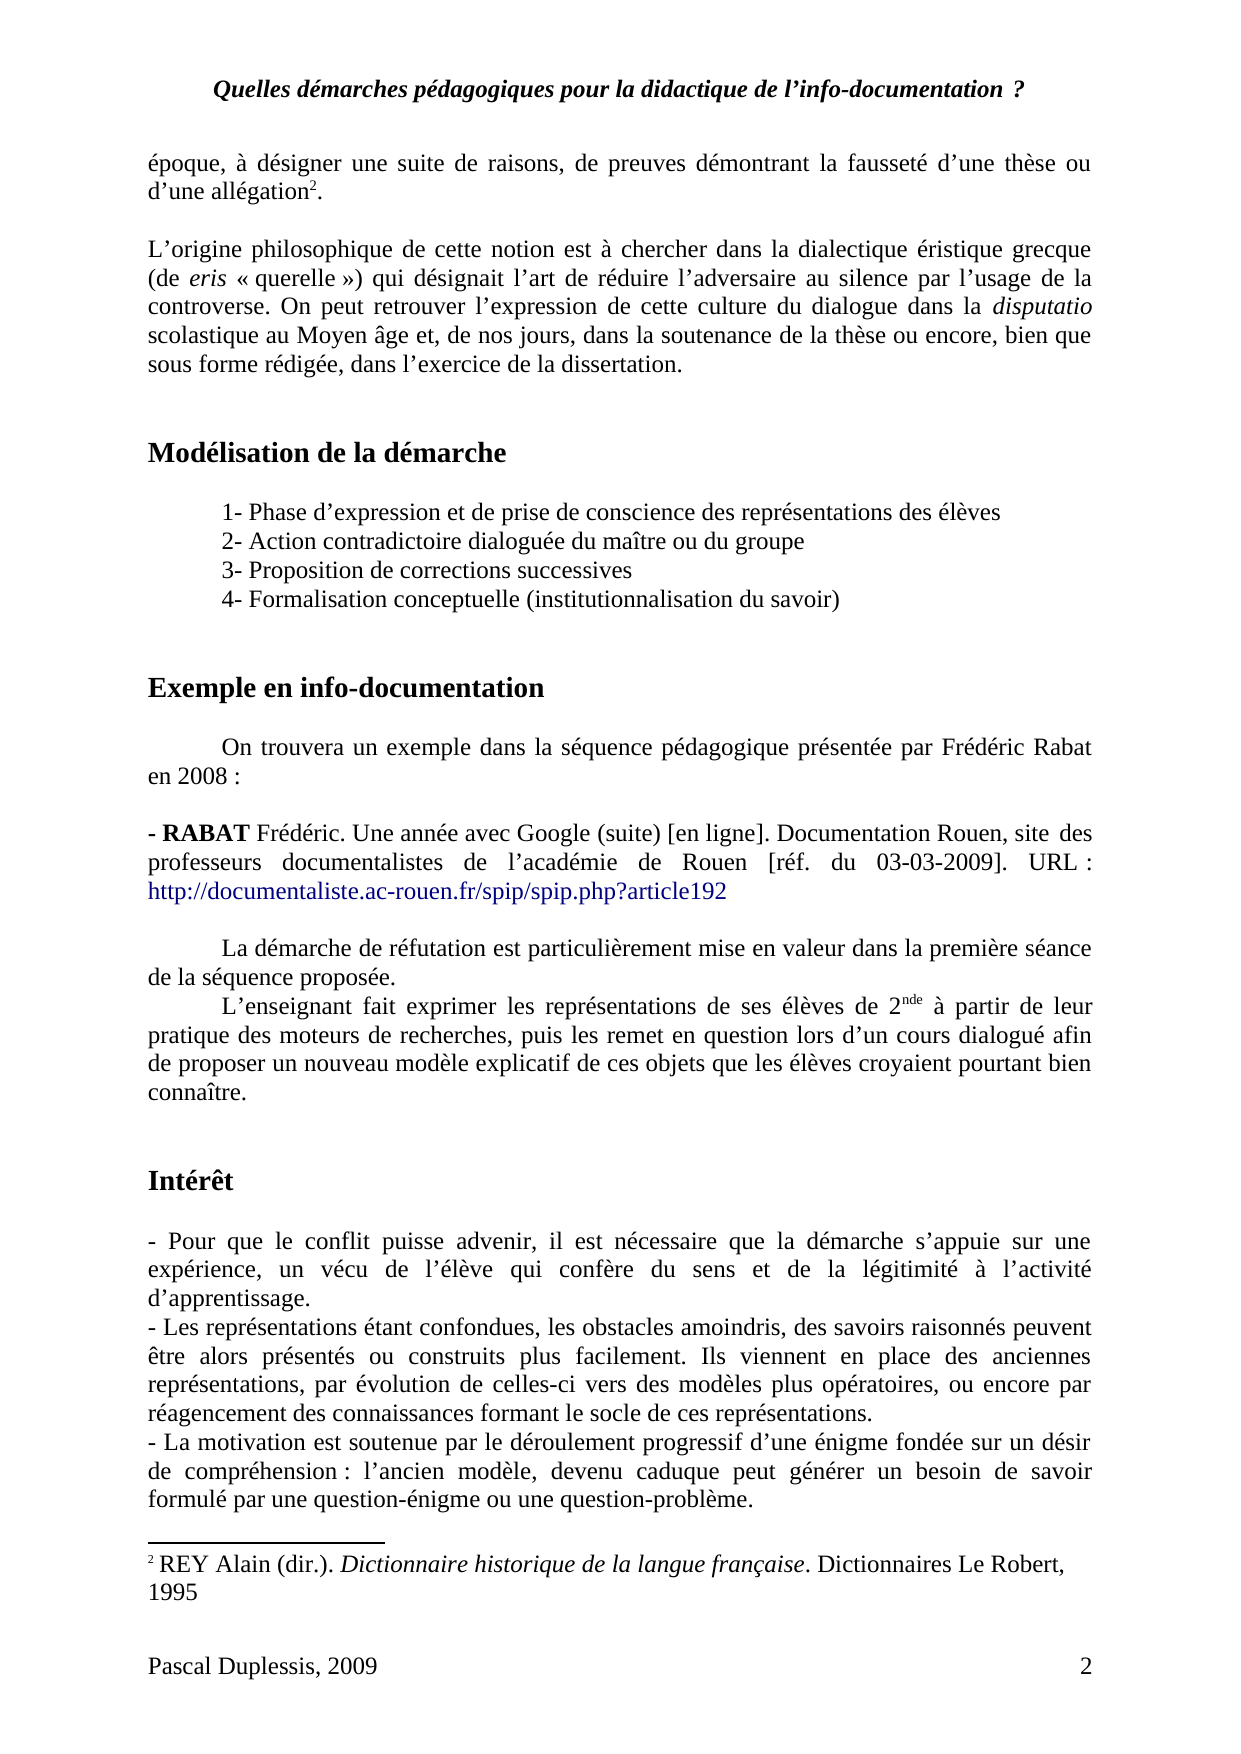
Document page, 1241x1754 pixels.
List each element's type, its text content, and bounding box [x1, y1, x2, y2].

text 3- Proposition de corrections successives [148, 555, 1092, 584]
text On trouvera un exemple dans la séquence pédagogique présentée par Frédéric Rabat en 2008 : [148, 732, 1092, 790]
text - Les représentations étant confondues, les obstacles amoindris, des savoirs raisonnés peuvent être alors présentés ou construits plus facilement. Ils viennent en place des anciennes représentations, par évolution de celles-ci vers des modèles plus opératoires, ou encore par réagencement des connaissances formant le socle de ces représentations. [148, 1312, 1092, 1427]
text 1- Phase d’expression et de prise de conscience des représentations des élèves [148, 497, 1092, 526]
text - RABAT Frédéric. Une année avec Google (suite) [en ligne]. Documentation Rouen, site des professeurs documentalistes de l’académie de Rouen [réf. du 03-03-2009]. URL : http://documentaliste.ac-rouen.fr/spip/spip.php?article192 [148, 818, 1092, 905]
text Intérêt [148, 1163, 1092, 1197]
text - La motivation est soutenue par le déroulement progressif d’une énigme fondée sur un désir de compréhension : l’ancien modèle, devenu caduque peut générer un besoin de savoir formulé par une question-énigme ou une question-problème. [148, 1427, 1092, 1513]
text REY Alain (dir.). Dictionnaire historique de la langue française. Dictionnaires Le Robert, 1995 [148, 1549, 1092, 1606]
text L’origine philosophique de cette notion est à chercher dans la dialectique éristique grecque (de eris « querelle ») qui désignait l’art de réduire l’adversaire au silence par l’usage de la controverse. On peut retrouver l’expression de cette culture du dialogue dans la disputatio scolastique au Moyen âge et, de nos jours, dans la soutenance de la thèse ou encore, bien que sous forme rédigée, dans l’exercice de la dissertation. [148, 234, 1092, 378]
text 2- Action contradictoire dialoguée du maître ou du groupe [148, 526, 1092, 555]
text époque, à désigner une suite de raisons, de preuves démontrant la fausseté d’une thèse ou d’une allégation. [148, 148, 1092, 205]
text Exemple en info-documentation [148, 670, 1092, 703]
text La démarche de réfutation est particulièrement mise en valeur dans la première séance de la séquence proposée. [148, 933, 1092, 991]
text L’enseignant fait exprimer les représentations de ses élèves de 2nde à partir de leur pratique des moteurs de recherches, puis les remet en question lors d’un cours dialogué afin de proposer un nouveau modèle explicatif de ces objets que les élèves croyaient pourtant bien connaître. [148, 991, 1092, 1106]
subtitle Modélisation de la démarche [148, 435, 1092, 469]
text 4- Formalisation conceptuelle (institutionnalisation du savoir) [148, 584, 1092, 612]
text - Pour que le conflit puisse advenir, il est nécessaire que la démarche s’appuie sur une expérience, un vécu de l’élève qui confère du sens et de la légitimité à l’activité d’apprentissage. [148, 1226, 1092, 1312]
